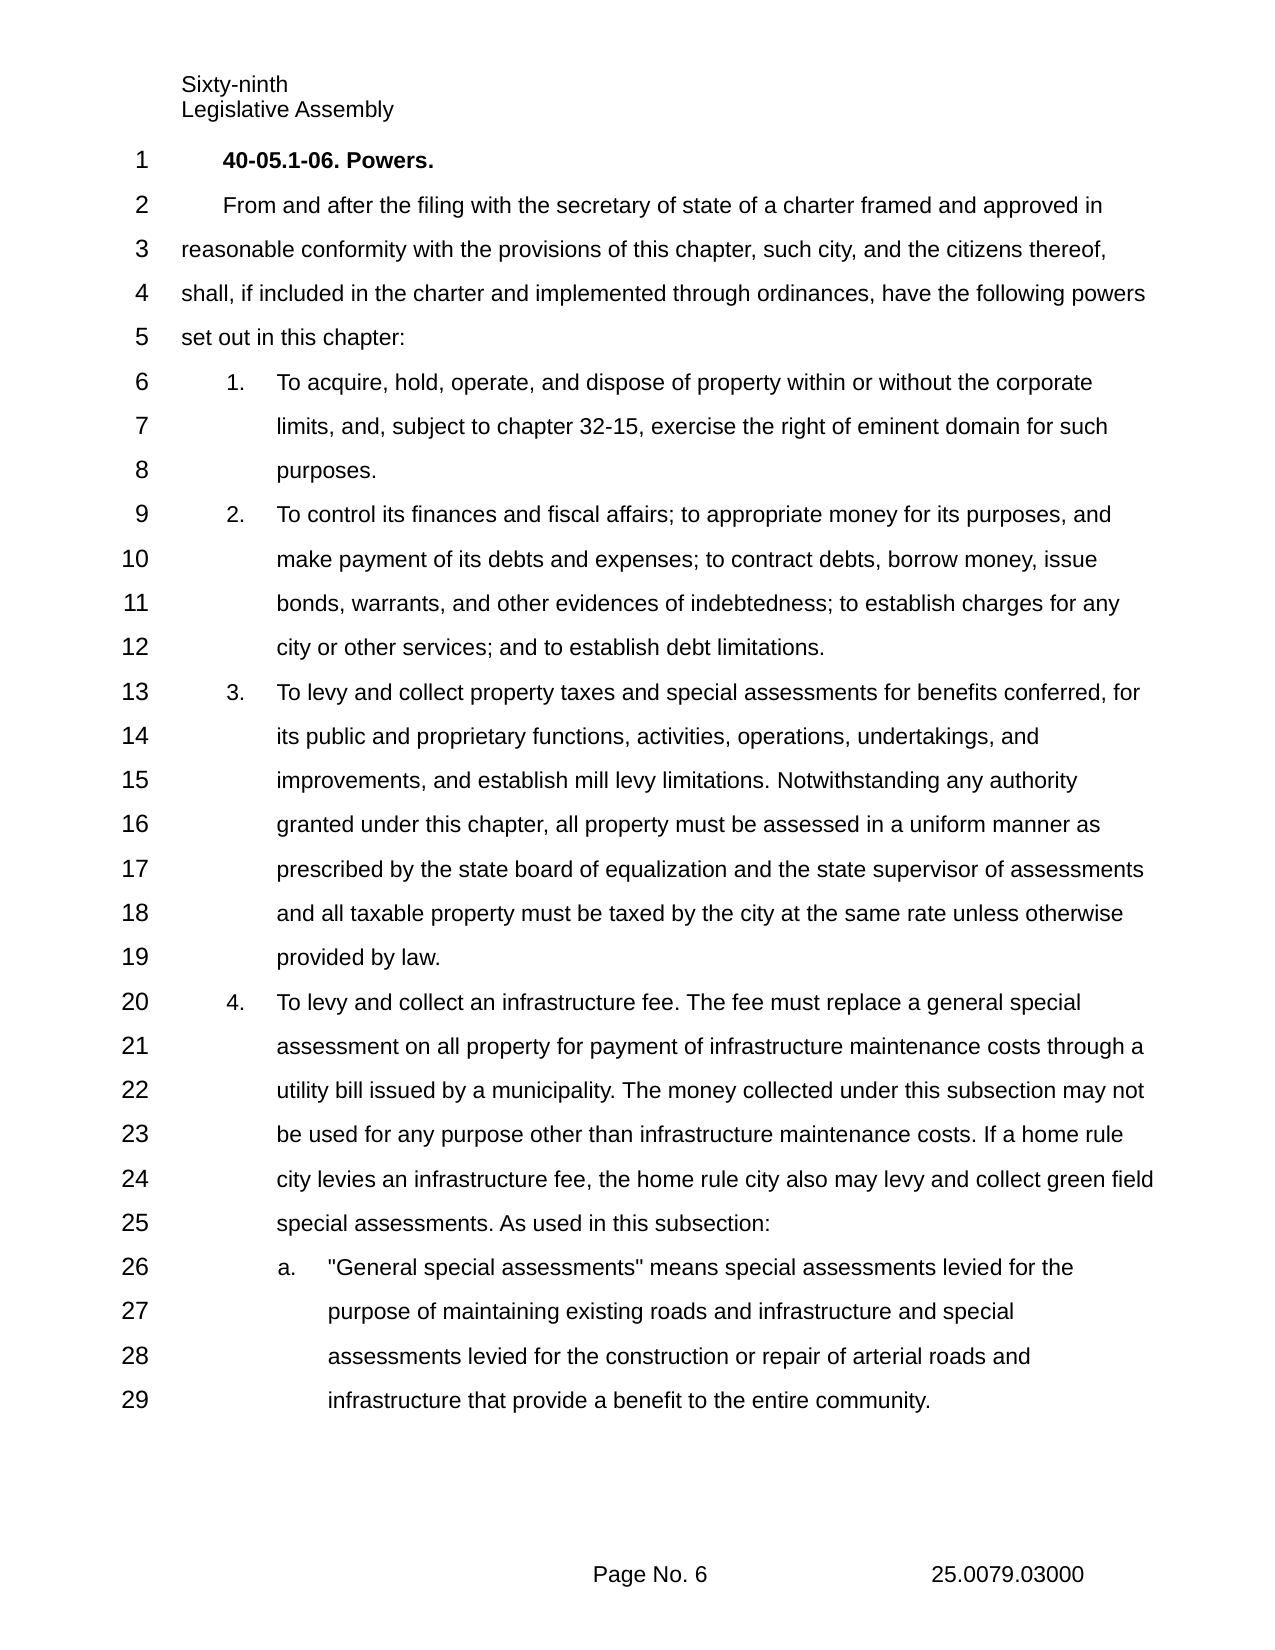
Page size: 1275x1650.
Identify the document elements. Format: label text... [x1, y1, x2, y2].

text 3. To levy and collect property taxes and special assessments for benefits conferred, for its public and proprietary functions, activities, operations, undertakings, and improvements, and establish mill levy limitations. Notwithstanding any authority granted under this chapter, all property must be assessed in a uniform manner as prescribed by the state board of equalization and the state supervisor of assessments and all taxable property must be taxed by the city at the same rate unless otherwise provided by law. [181, 664, 1154, 974]
text 1. To acquire, hold, operate, and dispose of property within or without the corporate limits, and, subject to chapter 32‑15, exercise the right of eminent domain for such purposes. [181, 355, 1154, 487]
text 2. To control its finances and fiscal affairs; to appropriate money for its purposes, and make payment of its debts and expenses; to contract debts, borrow money, issue bonds, warrants, and other evidences of indebtedness; to establish charges for any city or other services; and to establish debt limitations. [181, 487, 1154, 664]
text 4. To levy and collect an infrastructure fee. The fee must replace a general special assessment on all property for payment of infrastructure maintenance costs through a utility bill issued by a municipality. The money collected under this subsection may not be used for any purpose other than infrastructure maintenance costs. If a home rule city levies an infrastructure fee, the home rule city also may levy and collect green field special assessments. As used in this subsection: [181, 974, 1154, 1240]
subtitle 40‑05.1‑06. Powers. [181, 133, 1154, 178]
text a. "General special assessments" means special assessments levied for the purpose of maintaining existing roads and infrastructure and special assessments levied for the construction or repair of arterial roads and infrastructure that provide a benefit to the entire community. [181, 1240, 1154, 1417]
text From and after the filing with the secretary of state of a charter framed and approved in reasonable conformity with the provisions of this chapter, such city, and the citizens thereof, shall, if included in the charter and implemented through ordinances, have the following powers set out in this chapter: [181, 178, 1154, 355]
